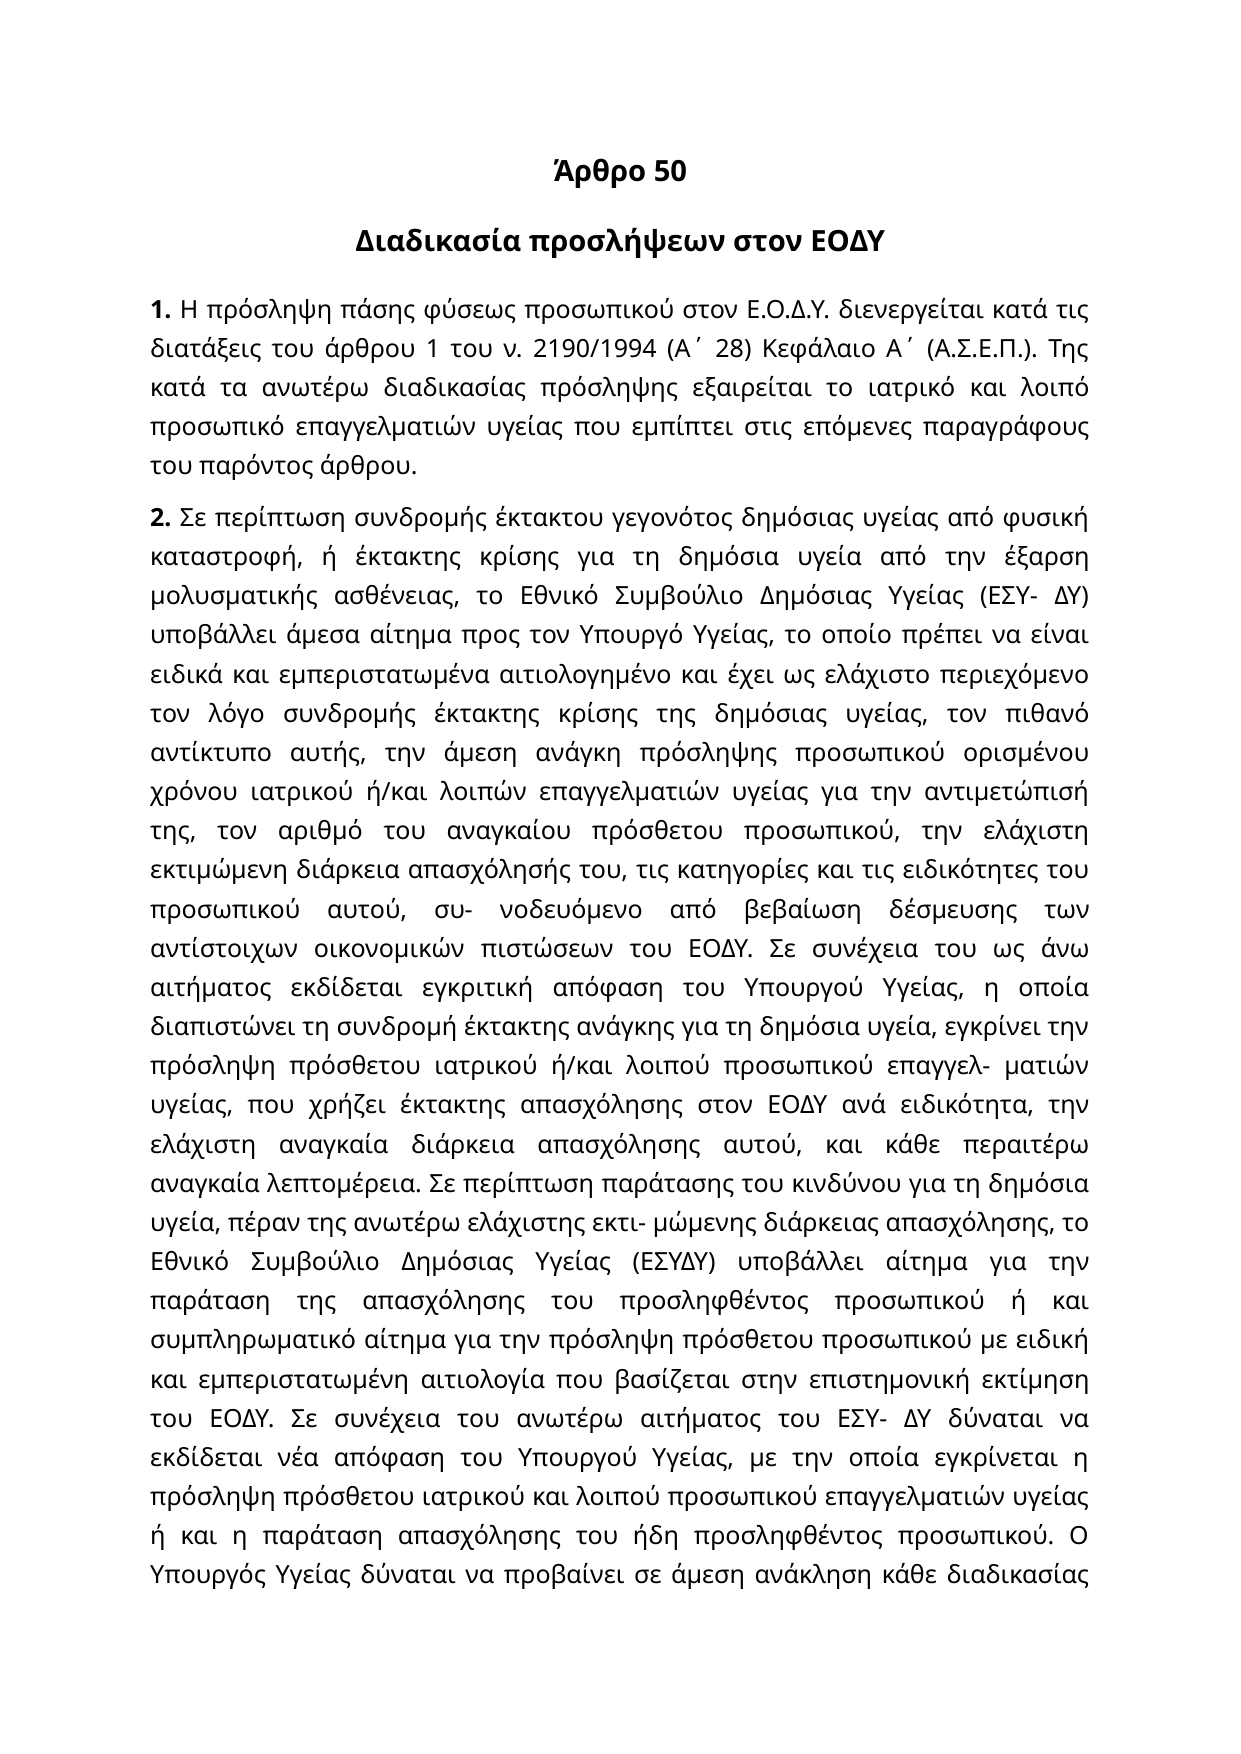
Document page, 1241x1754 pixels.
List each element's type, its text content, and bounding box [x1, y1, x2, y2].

subtitle Άρθρο 50 [150, 150, 1090, 190]
text 1. Η πρόσληψη πάσης φύσεως προσωπικού στον Ε.Ο.Δ.Υ. διενεργείται κατά τις διατάξεις του άρθρου 1 του ν. 2190/1994 (Α΄ 28) Κεφάλαιο Α΄ (Α.Σ.Ε.Π.). Της κατά τα ανωτέρω διαδικασίας πρόσληψης εξαιρείται το ιατρικό και λοιπό προσωπικό επαγγελματιών υγείας που εμπίπτει στις επόμενες παραγράφους του παρόντος άρθρου. [150, 291, 1090, 482]
text 2. Σε περίπτωση συνδρομής έκτακτου γεγονότος δημόσιας υγείας από φυσική καταστροφή, ή έκτακτης κρίσης για τη δημόσια υγεία από την έξαρση μολυσματικής ασθένειας, το Εθνικό Συμβούλιο Δημόσιας Υγείας (ΕΣΥ- ΔΥ) υποβάλλει άμεσα αίτημα προς τον Υπουργό Υγείας, το οποίο πρέπει να είναι ειδικά και εμπεριστατωμένα αιτιολογημένο και έχει ως ελάχιστο περιεχόμενο τον λόγο συνδρομής έκτακτης κρίσης της δημόσιας υγείας, τον πιθανό αντίκτυπο αυτής, την άμεση ανάγκη πρόσληψης προσωπικού ορισμένου χρόνου ιατρικού ή/και λοιπών επαγγελματιών υγείας για την αντιμετώπισή της, τον αριθμό του αναγκαίου πρόσθετου προσωπικού, την ελάχιστη εκτιμώμενη διάρκεια απασχόλησής του, τις κατηγορίες και τις ειδικότητες του προσωπικού αυτού, συ- νοδευόμενο από βεβαίωση δέσμευσης των αντίστοιχων οικονομικών πιστώσεων του ΕΟΔΥ. Σε συνέχεια του ως άνω αιτήματος εκδίδεται εγκριτική απόφαση του Υπουργού Υγείας, η οποία διαπιστώνει τη συνδρομή έκτακτης ανάγκης για τη δημόσια υγεία, εγκρίνει την πρόσληψη πρόσθετου ιατρικού ή/και λοιπού προσωπικού επαγγελ- ματιών υγείας, που χρήζει έκτακτης απασχόλησης στον ΕΟΔΥ ανά ειδικότητα, την ελάχιστη αναγκαία διάρκεια απασχόλησης αυτού, και κάθε περαιτέρω αναγκαία λεπτομέρεια. Σε περίπτωση παράτασης του κινδύνου για τη δημόσια υγεία, πέραν της ανωτέρω ελάχιστης εκτι- μώμενης διάρκειας απασχόλησης, το Εθνικό Συμβούλιο Δημόσιας Υγείας (ΕΣΥΔΥ) υποβάλλει αίτημα για την παράταση της απασχόλησης του προσληφθέντος προσωπικού ή και συμπληρωματικό αίτημα για την πρόσληψη πρόσθετου προσωπικού με ειδική και εμπεριστατωμένη αιτιολογία που βασίζεται στην επιστημονική εκτίμηση του ΕΟΔΥ. Σε συνέχεια του ανωτέρω αιτήματος του ΕΣΥ- ΔΥ δύναται να εκδίδεται νέα απόφαση του Υπουργού Υγείας, με την οποία εγκρίνεται η πρόσληψη πρόσθετου ιατρικού και λοιπού προσωπικού επαγγελματιών υγείας ή και η παράταση απασχόλησης του ήδη προσληφθέντος προσωπικού. Ο Υπουργός Υγείας δύναται να προβαίνει σε άμεση ανάκληση κάθε διαδικασίας [150, 499, 1090, 1591]
subtitle Διαδικασία προσλήψεων στον ΕΟΔΥ [150, 221, 1090, 260]
